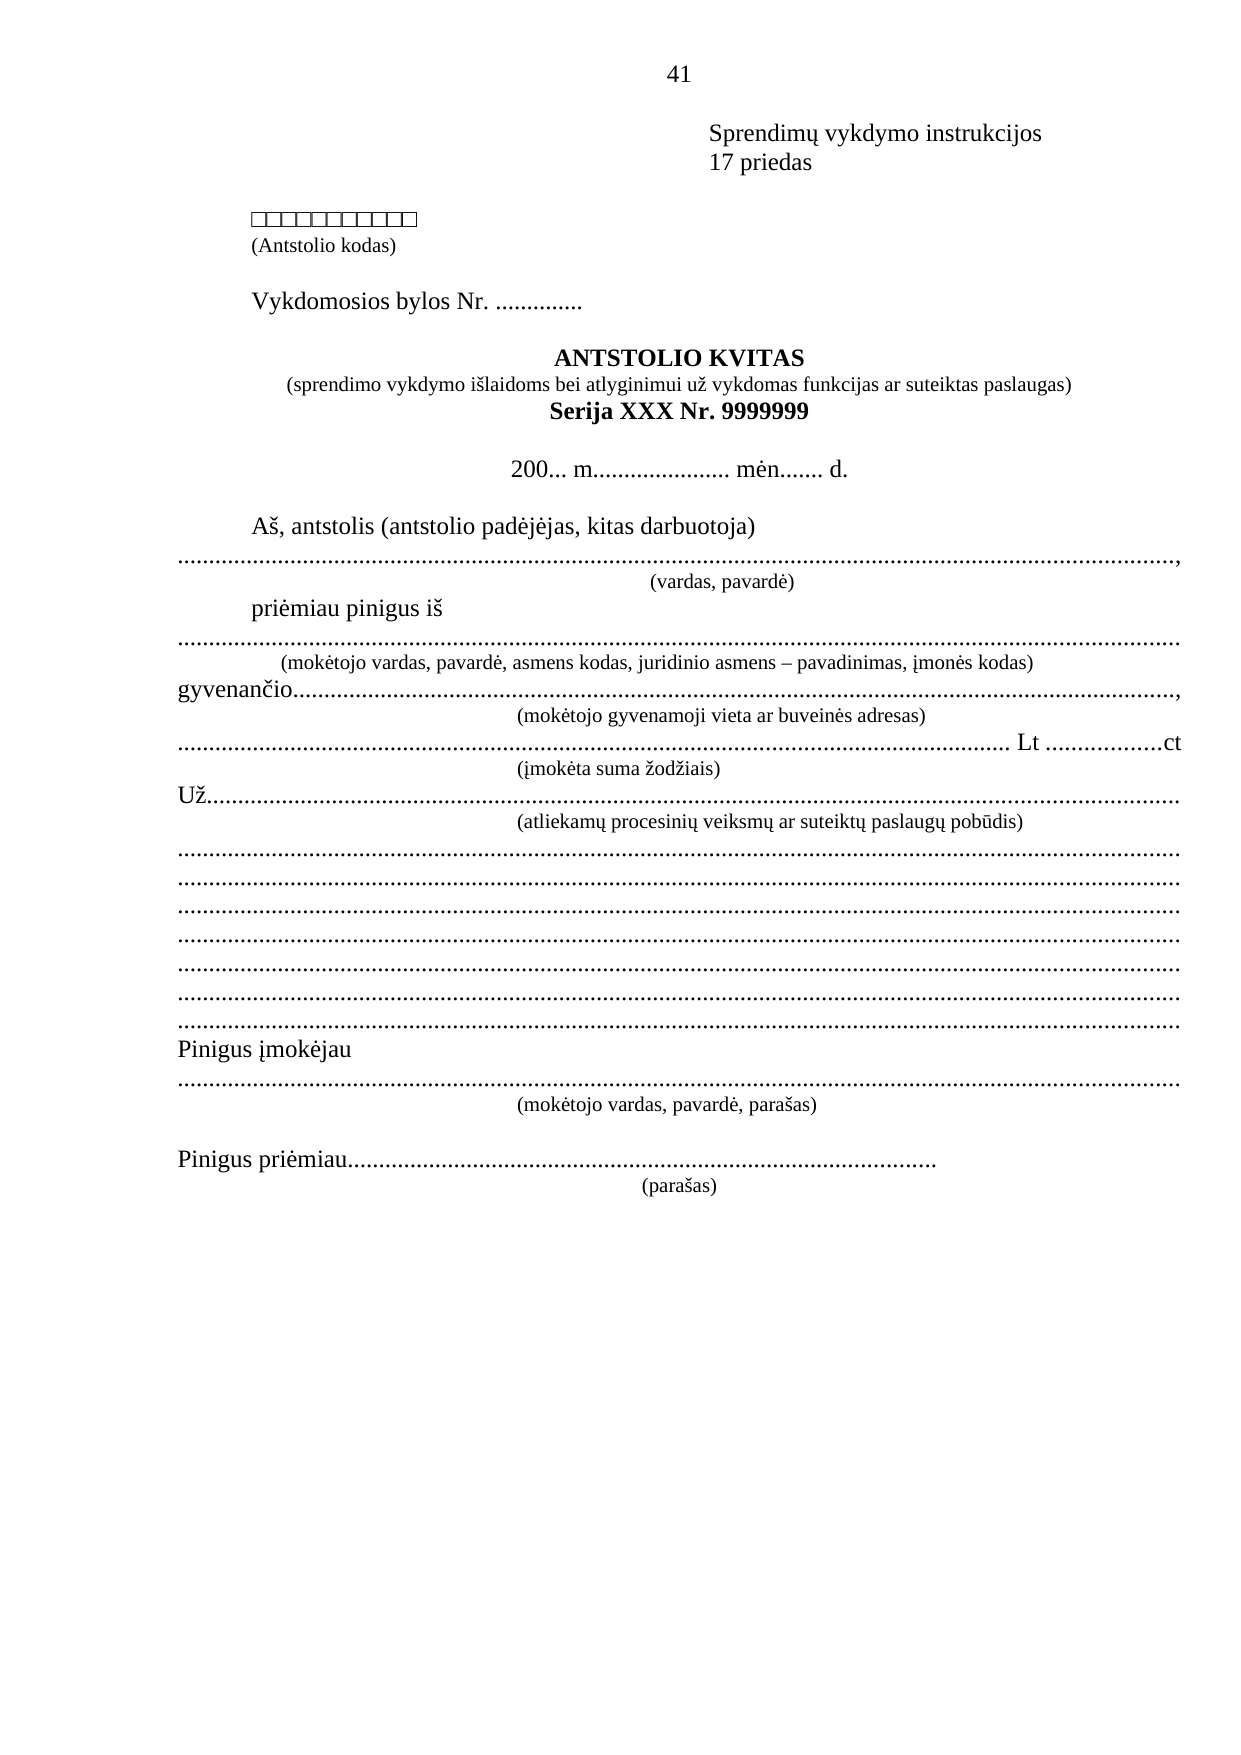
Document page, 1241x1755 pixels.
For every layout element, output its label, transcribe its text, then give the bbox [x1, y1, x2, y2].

text (parašas) [177, 1173, 1181, 1197]
text Pinigus įmokėjau [177, 1034, 1181, 1063]
text 200... m...................... mėn....... d. [177, 454, 1181, 482]
text (sprendimo vykdymo išlaidoms bei atlyginimui už vykdomas funkcijas ar suteiktas paslaugas) [177, 372, 1181, 396]
text Už [177, 780, 1181, 809]
text Lt ct [177, 727, 1181, 756]
text (mokėtojo vardas, pavardė, parašas) [177, 1092, 1181, 1116]
text Vykdomosios bylos Nr. .............. [177, 286, 1181, 315]
text ANTSTOLIO KVITAS [177, 343, 1181, 372]
text (įmokėta suma žodžiais) [177, 756, 1181, 780]
text 17 priedas [177, 147, 1181, 176]
text (mokėtojo gyvenamoji vieta ar buveinės adresas) [177, 703, 1181, 727]
text (Antstolio kodas) [177, 233, 1181, 257]
text priėmiau pinigus iš [177, 593, 1181, 622]
text , [177, 540, 1181, 569]
text (atliekamų procesinių veiksmų ar suteiktų paslaugų pobūdis) [177, 809, 1181, 833]
text (vardas, pavardė) [177, 569, 1181, 593]
text (mokėtojo vardas, pavardė, asmens kodas, juridinio asmens – pavadinimas, įmonės kodas) [177, 650, 1181, 674]
text Aš, antstolis (antstolio padėjėjas, kitas darbuotoja) [177, 511, 1181, 540]
text gyvenančio , [177, 674, 1181, 703]
text Pinigus priėmiau [177, 1144, 1181, 1173]
text Sprendimų vykdymo instrukcijos [709, 118, 1181, 147]
text □□□□□□□□□□□ [177, 204, 1181, 233]
text Serija XXX Nr. 9999999 [177, 396, 1181, 425]
